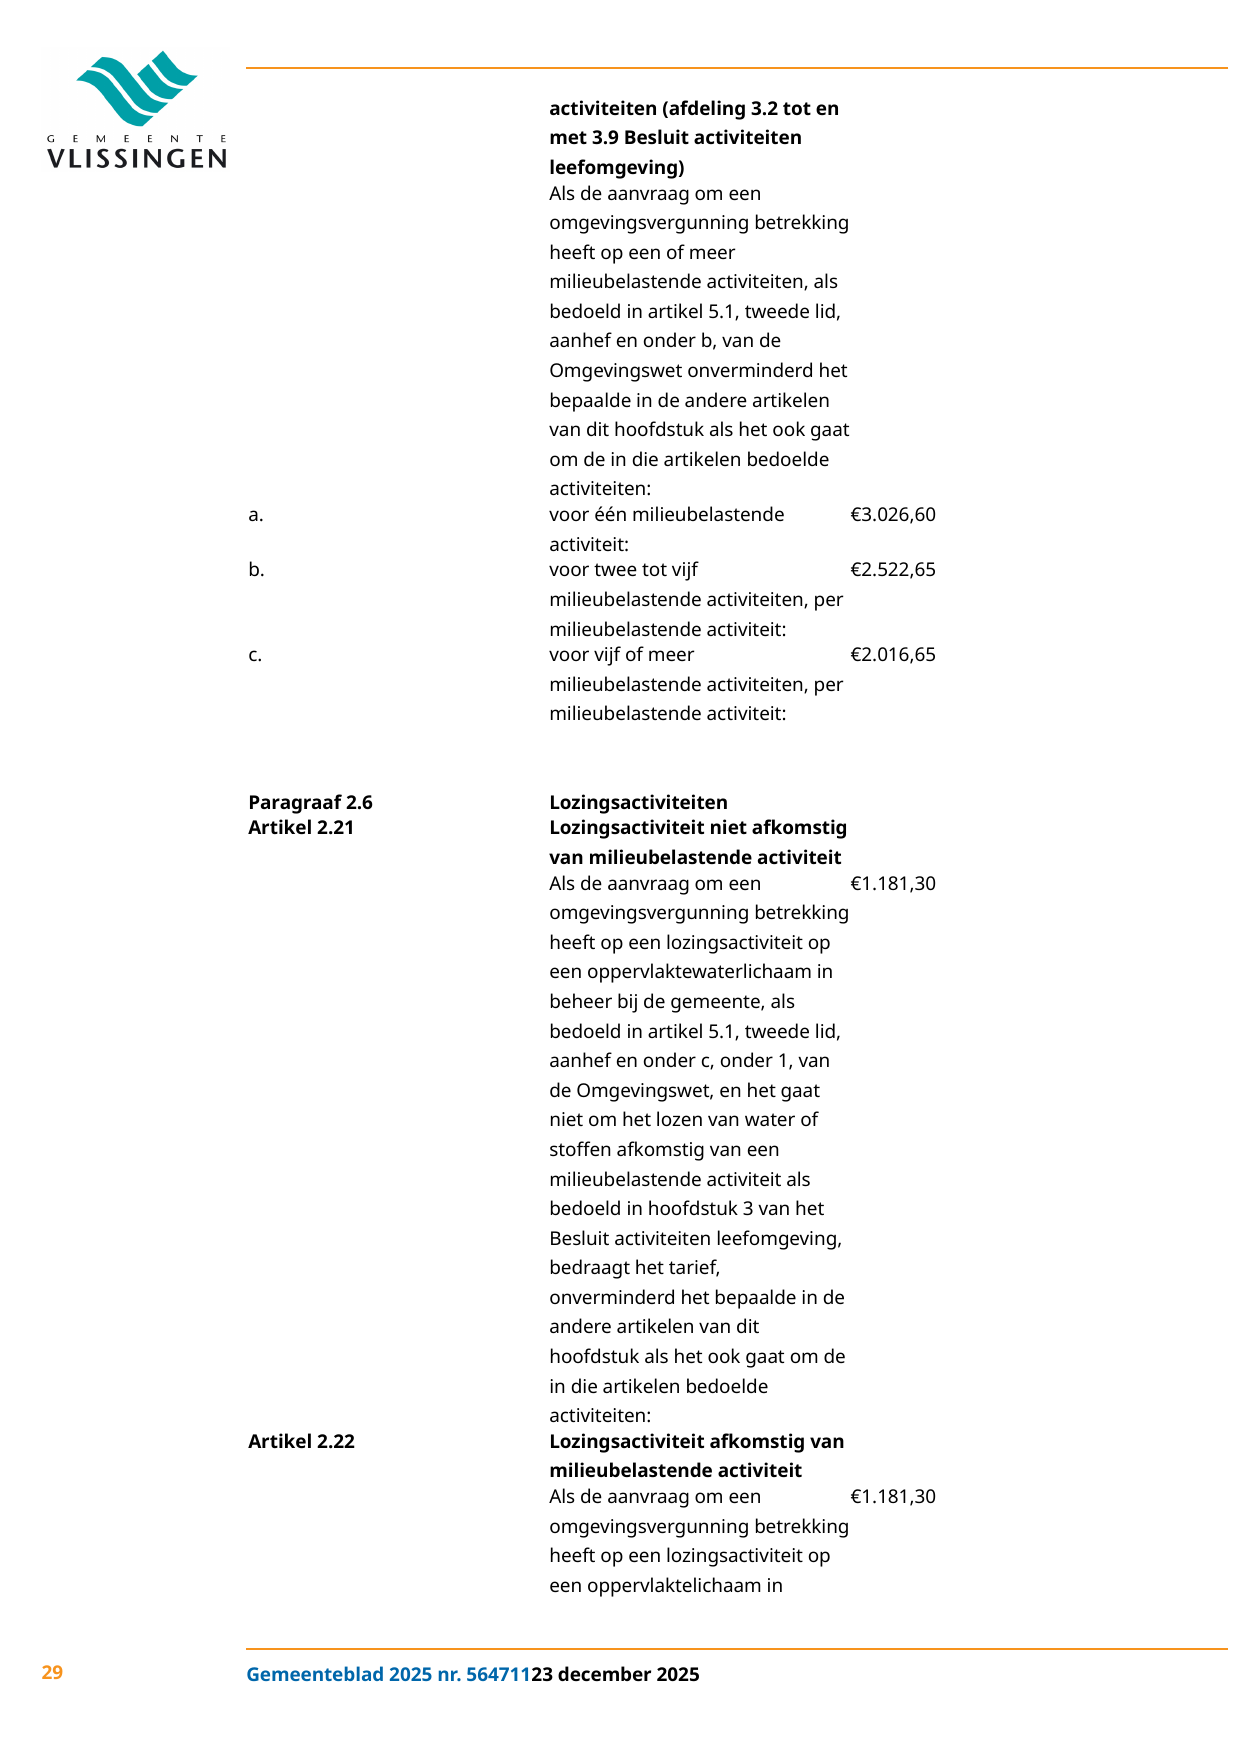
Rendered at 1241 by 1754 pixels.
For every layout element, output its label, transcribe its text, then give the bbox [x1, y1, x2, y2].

table_cell Artikel 2.22 [248, 1428, 549, 1483]
table_cell Als de aanvraag om een omgevingsvergunning betrekking heeft op een of meer milieubelastende activiteiten, als bedoeld in artikel 5.1, tweede lid, aanhef en onder b, van de Omgevingswet onverminderd het bepaalde in de andere artikelen van dit hoofdstuk als het ook gaat om de in die artikelen bedoelde activiteiten: [549, 180, 850, 501]
table_cell €2.016,65 [850, 641, 1152, 726]
table_cell [248, 870, 549, 1428]
table_cell [850, 1428, 1152, 1483]
table_cell Als de aanvraag om een omgevingsvergunning betrekking heeft op een lozingsactiviteit op een oppervlaktelichaam in [549, 1484, 850, 1598]
table_cell [248, 1484, 549, 1598]
table_cell Als de aanvraag om een omgevingsvergunning betrekking heeft op een lozingsactiviteit op een oppervlaktewaterlichaam in beheer bij de gemeente, als bedoeld in artikel 5.1, tweede lid, aanhef en onder c, onder 1, van de Omgevingswet, en het gaat niet om het lozen van water of stoffen afkomstig van een milieubelastende activiteit als bedoeld in hoofdstuk 3 van het Besluit activiteiten leefomgeving, bedraagt het tarief, onverminderd het bepaalde in de andere artikelen van dit hoofdstuk als het ook gaat om de in die artikelen bedoelde activiteiten: [549, 870, 850, 1428]
table_cell [850, 95, 1152, 180]
table_cell Lozingsactiviteit niet afkomstig van milieubelastende activiteit [549, 815, 850, 870]
table_cell c. [248, 641, 549, 726]
table_cell [850, 180, 1152, 501]
table_cell [248, 95, 549, 180]
table_cell voor twee tot vijf milieubelastende activiteiten, per milieubelastende activiteit: [549, 557, 850, 641]
table_cell activiteiten (afdeling 3.2 tot en met 3.9 Besluit activiteiten leefomgeving) [549, 95, 850, 180]
table_cell a. [248, 501, 549, 557]
picture [41, 47, 231, 172]
table_cell €1.181,30 [850, 870, 1152, 1428]
table_header Lozingsactiviteiten [549, 789, 850, 814]
table_cell voor één milieubelastende activiteit: [549, 501, 850, 557]
table_header [850, 789, 1152, 814]
table_cell [248, 180, 549, 501]
table_header Paragraaf 2.6 [248, 789, 549, 814]
table_cell €2.522,65 [850, 557, 1152, 641]
table_cell €3.026,60 [850, 501, 1152, 557]
table_cell Artikel 2.21 [248, 815, 549, 870]
table_cell Lozingsactiviteit afkomstig van milieubelastende activiteit [549, 1428, 850, 1483]
table_cell €1.181,30 [850, 1484, 1152, 1598]
table_cell voor vijf of meer milieubelastende activiteiten, per milieubelastende activiteit: [549, 641, 850, 726]
table_cell [850, 815, 1152, 870]
table_cell b. [248, 557, 549, 641]
